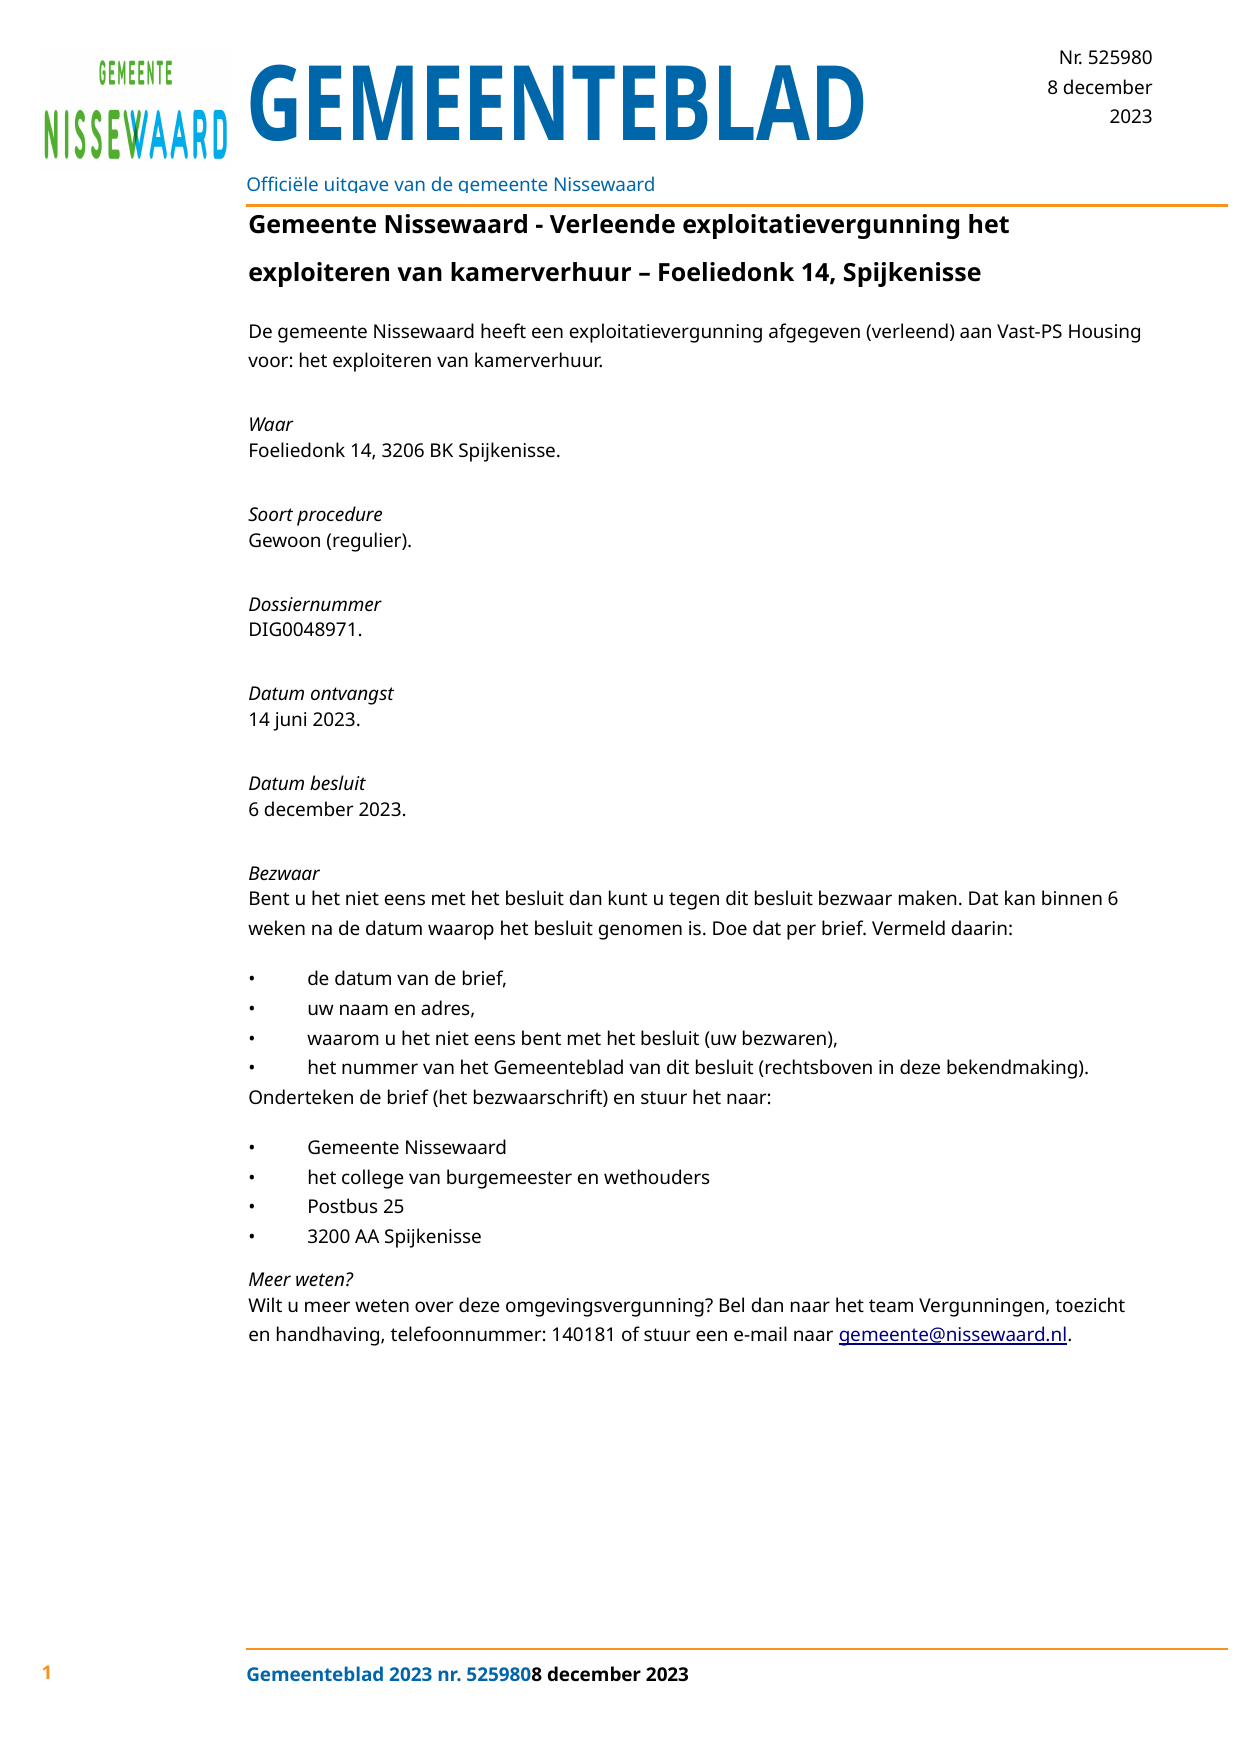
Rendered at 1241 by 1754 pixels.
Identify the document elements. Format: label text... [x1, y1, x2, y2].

list Gemeente Nissewaard [248, 1134, 1152, 1160]
list waarom u het niet eens bent met het besluit (uw bezwaren), [248, 1025, 1152, 1051]
list Postbus 25 [248, 1193, 1152, 1219]
text Bent u het niet eens met het besluit dan kunt u tegen dit besluit bezwaar maken. Dat kan binnen 6 weken na de datum waarop het besluit genomen is. Doe dat per brief. Vermeld daarin: [248, 886, 1152, 941]
text Foeliedonk 14, 3206 BK Spijkenisse. [248, 437, 1152, 463]
list het college van burgemeester en wethouders [248, 1164, 1152, 1190]
list uw naam en adres, [248, 995, 1152, 1021]
text Datum besluit [248, 770, 1152, 796]
text Dossiernummer [248, 591, 1152, 617]
text Bezwaar [248, 860, 1152, 886]
text Gewoon (regulier). [248, 527, 1152, 553]
text 6 december 2023. [248, 796, 1152, 822]
list 3200 AA Spijkenisse [248, 1223, 1152, 1249]
picture [41, 47, 231, 172]
text Gemeente Nissewaard - Verleende exploitatievergunning het exploiteren van kamerverhuur – Foeliedonk 14, Spijkenisse [248, 207, 1152, 288]
text Soort procedure [248, 501, 1152, 527]
text Onderteken de brief (het bezwaarschrift) en stuur het naar: [248, 1084, 1152, 1110]
text 14 juni 2023. [248, 706, 1152, 732]
text Datum ontvangst [248, 681, 1152, 706]
text Wilt u meer weten over deze omgevingsvergunning? Bel dan naar het team Vergunningen, toezicht en handhaving, telefoonnummer: 140181 of stuur een e-mail naar gemeente@nissewaard.nl. [248, 1292, 1152, 1347]
text De gemeente Nissewaard heeft een exploitatievergunning afgegeven (verleend) aan Vast-PS Housing voor: het exploiteren van kamerverhuur. [248, 318, 1152, 373]
text DIG0048971. [248, 617, 1152, 642]
text Waar [248, 411, 1152, 437]
list het nummer van het Gemeenteblad van dit besluit (rechtsboven in deze bekendmaking). [248, 1054, 1152, 1080]
text Meer weten? [248, 1266, 1152, 1292]
list de datum van de brief, [248, 966, 1152, 991]
